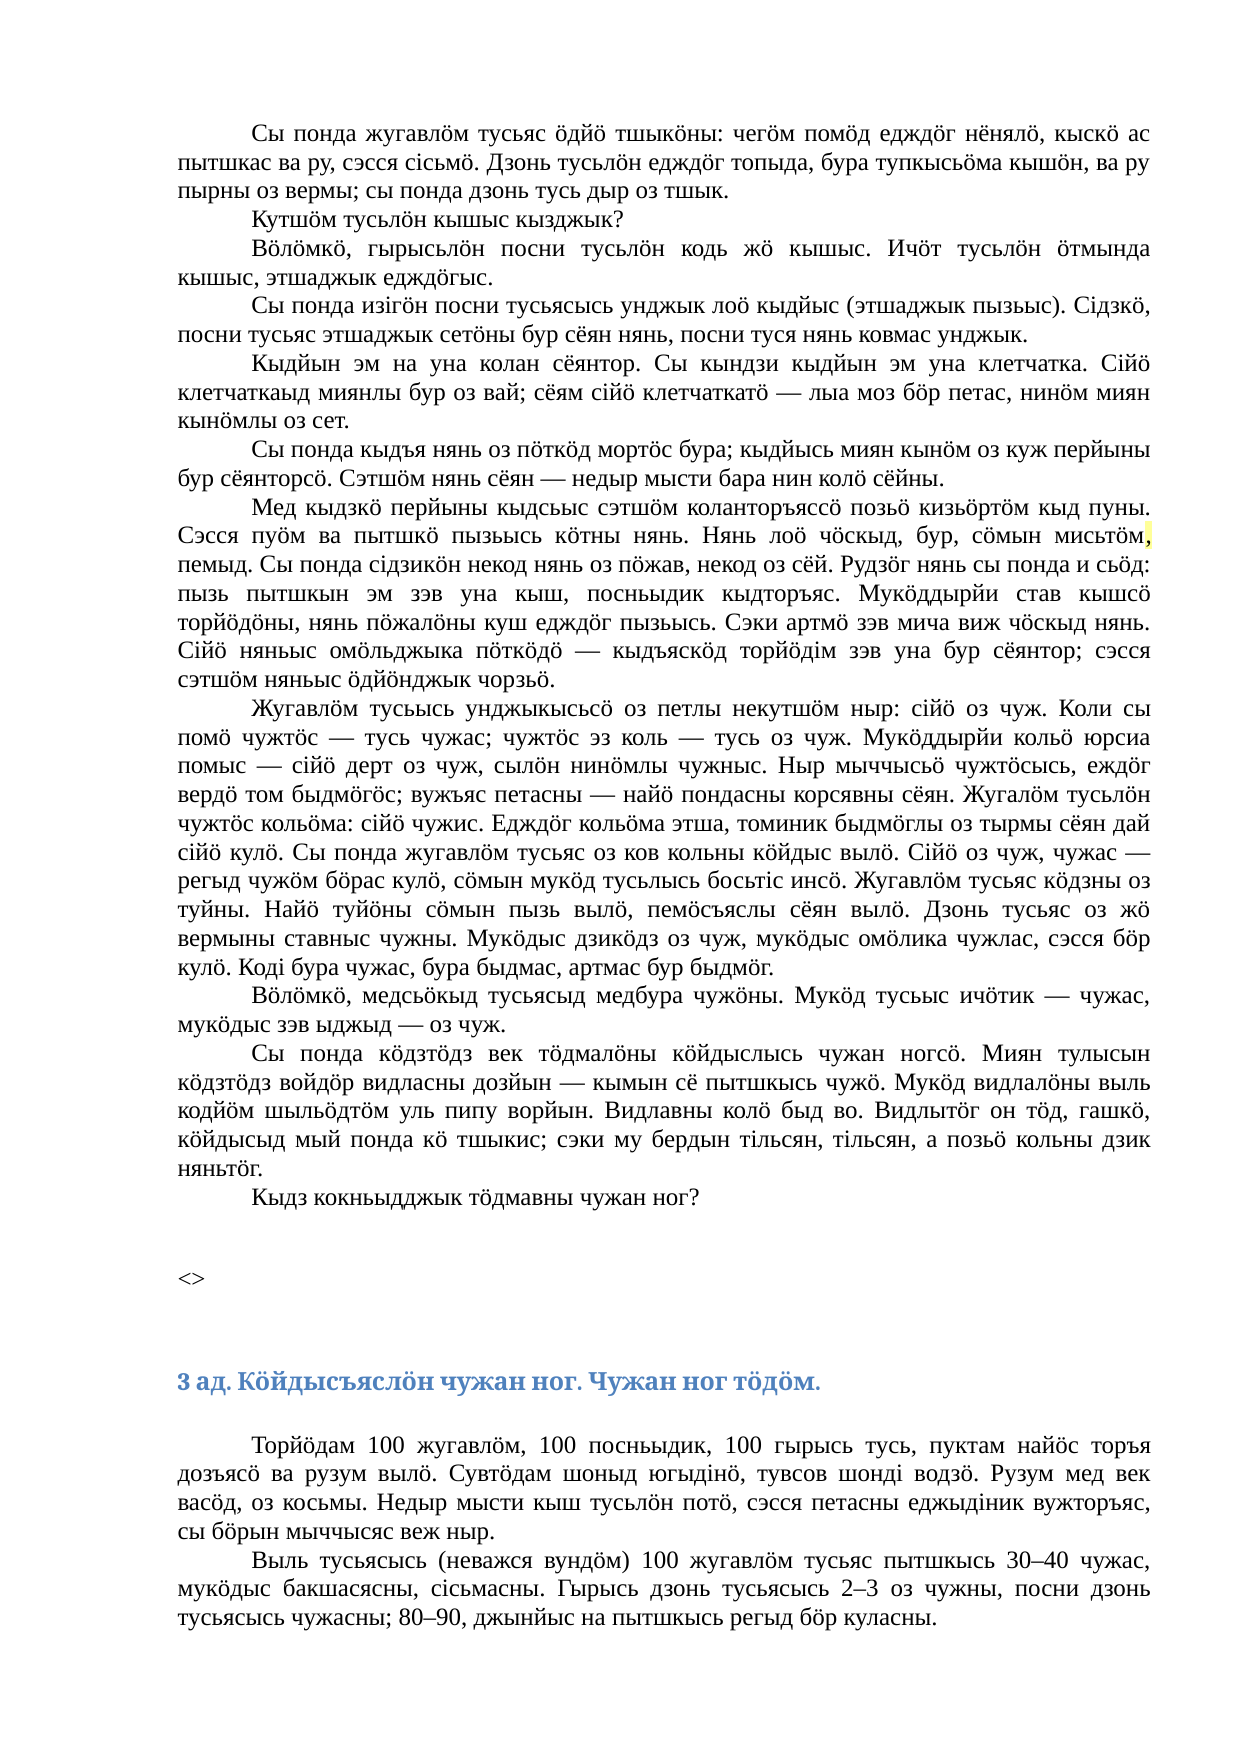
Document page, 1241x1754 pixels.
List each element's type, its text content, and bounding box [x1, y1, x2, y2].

subtitle 3 ад. Кӧйдысъяслӧн чужан ног. Чужан ног тӧдӧм. [177, 1368, 1152, 1397]
text Жугавлӧм тусьысь унджыкысьсӧ оз петлы некутшӧм ныр: сійӧ оз чуж. Коли сы помӧ чужтӧс — тусь чужас; чужтӧс эз коль — тусь оз чуж. Мукӧддырйи кольӧ юрсиа помыс — сійӧ дерт оз чуж, сылӧн нинӧмлы чужныс. Ныр мыччысьӧ чужтӧсысь, еждӧг вердӧ том быдмӧгӧс; вужъяс петасны — найӧ пондасны корсявны сёян. Жугалӧм тусьлӧн чужтӧс кольӧма: сійӧ чужис. Едждӧг кольӧма этша, томиник быдмӧглы оз тырмы сёян дай сійӧ кулӧ. Сы понда жугавлӧм тусьяс оз ков кольны кӧйдыс вылӧ. Сійӧ оз чуж, чужас — регыд чужӧм бӧрас кулӧ, сӧмын мукӧд тусьлысь босьтіс инсӧ. Жугавлӧм тусьяс кӧдзны оз туйны. Найӧ туйӧны сӧмын пызь вылӧ, пемӧсъяслы сёян вылӧ. Дзонь тусьяс оз жӧ вермыны ставныс чужны. Мукӧдыс дзикӧдз оз чуж, мукӧдыс омӧлика чужлас, сэсся бӧр кулӧ. Коді бура чужас, бура быдмас, артмас бур быдмӧг. [177, 693, 1152, 981]
text Торйӧдам 100 жугавлӧм, 100 посньыдик, 100 гырысь тусь, пуктам найӧс торъя дозъясӧ ва рузум вылӧ. Сувтӧдам шоныд югыдінӧ, тувсов шонді водзӧ. Рузум мед век васӧд, оз косьмы. Недыр мысти кыш тусьлӧн потӧ, сэсся петасны еджыдіник вужторъяс, сы бӧрын мыччысяс веж ныр. [177, 1430, 1152, 1545]
text Сы понда кӧдзтӧдз век тӧдмалӧны кӧйдыслысь чужан ногсӧ. Миян тулысын кӧдзтӧдз войдӧр видласны дозйын — кымын сё пытшкысь чужӧ. Мукӧд видлалӧны выль кодйӧм шыльӧдтӧм уль пипу ворйын. Видлавны колӧ быд во. Видлытӧг он тӧд, гашкӧ, кӧйдысыд мый понда кӧ тшыкис; сэки му бердын тільсян, тільсян, а позьӧ кольны дзик няньтӧг. [177, 1038, 1152, 1182]
text Вӧлӧмкӧ, гырысьлӧн посни тусьлӧн кодь жӧ кышыс. Ичӧт тусьлӧн ӧтмында кышыс, этшаджык едждӧгыс. [177, 233, 1152, 291]
text Кыдз кокньыдджык тӧдмавны чужан ног? [177, 1182, 1152, 1211]
text Сы понда жугавлӧм тусьяс ӧдйӧ тшыкӧны: чегӧм помӧд едждӧг нёнялӧ, кыскӧ ас пытшкас ва ру, сэсся сісьмӧ. Дзонь тусьлӧн едждӧг топыда, бура тупкысьӧма кышӧн, ва ру пырны оз вермы; сы понда дзонь тусь дыр оз тшык. [177, 118, 1152, 204]
text Сы понда изігӧн посни тусьясысь унджык лоӧ кыдйыс (этшаджык пызьыс). Сідзкӧ, посни тусьяс этшаджык сетӧны бур сёян нянь, посни туся нянь ковмас унджык. [177, 291, 1152, 348]
text Кыдйын эм на уна колан сёянтор. Сы кындзи кыдйын эм уна клетчатка. Сійӧ клетчаткаыд миянлы бур оз вай; сёям сійӧ клетчаткатӧ — лыа моз бӧр петас, нинӧм миян кынӧмлы оз сет. [177, 348, 1152, 434]
text <> [177, 1264, 1152, 1293]
text Сы понда кыдъя нянь оз пӧткӧд мортӧс бура; кыдйысь миян кынӧм оз куж перйыны бур сёянторсӧ. Сэтшӧм нянь сёян — недыр мысти бара нин колӧ сёйны. [177, 434, 1152, 492]
text Мед кыдзкӧ перйыны кыдсьыс сэтшӧм коланторъяссӧ позьӧ кизьӧртӧм кыд пуны. Сэсся пуӧм ва пытшкӧ пызьысь кӧтны нянь. Нянь лоӧ чӧскыд, бур, сӧмын мисьтӧм, пемыд. Сы понда сідзикӧн некод нянь оз пӧжав, некод оз сёй. Рудзӧг нянь сы понда и сьӧд: пызь пытшкын эм зэв уна кыш, посньыдик кыдторъяс. Мукӧддырйи став кышсӧ торйӧдӧны, нянь пӧжалӧны куш едждӧг пызьысь. Сэки артмӧ зэв мича виж чӧскыд нянь. Сійӧ няньыс омӧльджыка пӧткӧдӧ — кыдъяскӧд торйӧдім зэв уна бур сёянтор; сэсся сэтшӧм няньыс ӧдйӧнджык чорзьӧ. [177, 492, 1152, 693]
text Кутшӧм тусьлӧн кышыс кызджык? [177, 204, 1152, 233]
text Выль тусьясысь (неважся вундӧм) 100 жугавлӧм тусьяс пытшкысь 30‒40 чужас, мукӧдыс бакшасясны, сісьмасны. Гырысь дзонь тусьясысь 2‒3 оз чужны, посни дзонь тусьясысь чужасны; 80‒90, джынйыс на пытшкысь регыд бӧр куласны. [177, 1545, 1152, 1631]
text Вӧлӧмкӧ, медсьӧкыд тусьясыд медбура чужӧны. Мукӧд тусьыс ичӧтик — чужас, мукӧдыс зэв ыджыд — оз чуж. [177, 981, 1152, 1038]
